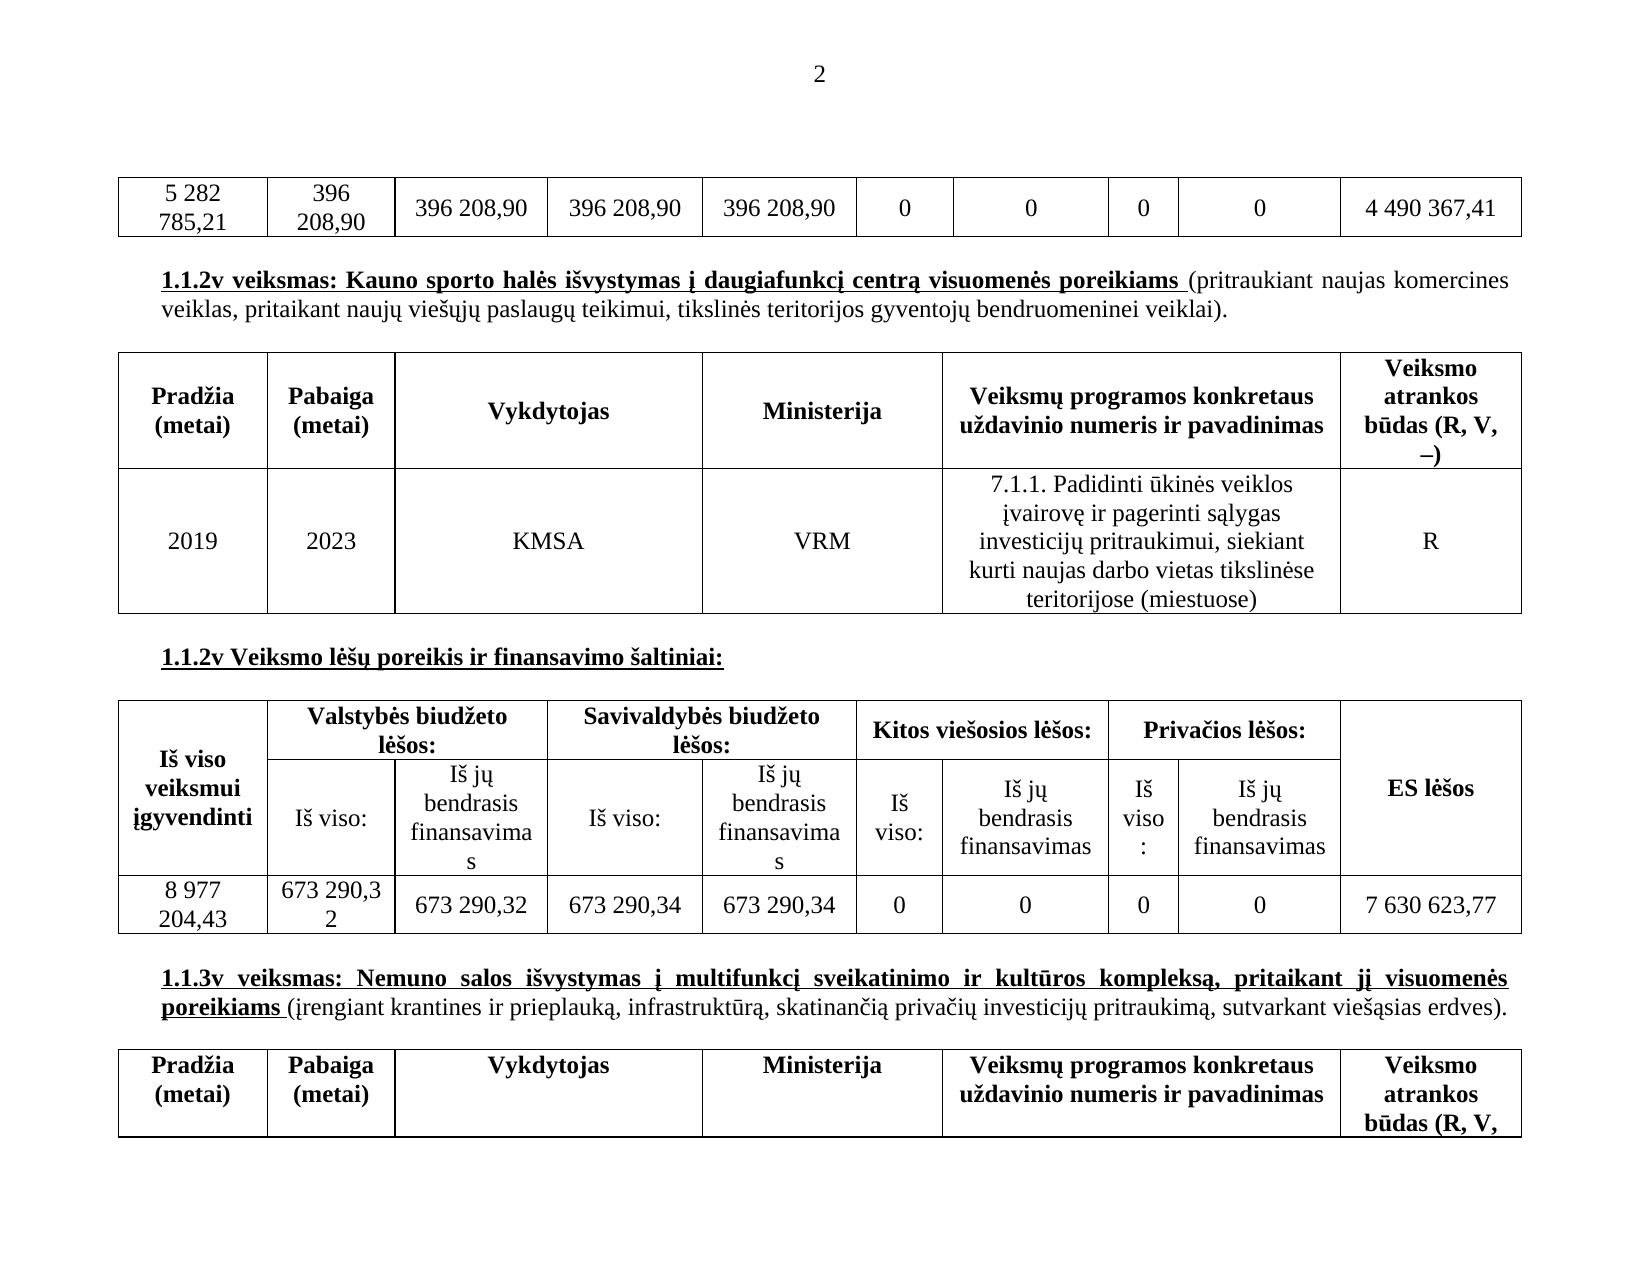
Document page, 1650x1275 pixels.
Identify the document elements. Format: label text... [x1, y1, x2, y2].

table_cell 396 208,90 [268, 178, 394, 236]
table_cell [1341, 1020, 1401, 1049]
table_cell [267, 934, 395, 963]
table_cell Vykdytojas [396, 353, 702, 468]
table_cell Pabaiga (metai) [268, 1050, 394, 1136]
table_cell KMSA [396, 469, 702, 613]
table_cell [548, 323, 702, 352]
table_cell [118, 671, 149, 700]
table_cell [1341, 671, 1401, 700]
table_cell [1401, 614, 1521, 642]
table_cell [267, 671, 395, 700]
table_cell 7 630 623,77 [1341, 876, 1521, 933]
table_cell [727, 934, 945, 963]
table_cell 1.1.2v veiksmas: Kauno sporto halės išvystymas į daugiafunkcį centrą visuomenės poreikiams (pritraukiant naujas komercines veiklas, pritaikant naujų viešųjų paslaugų teikimui, tikslinės teritorijos gyventojų bendruomeninei veiklai). [149, 237, 1521, 323]
table_cell [118, 934, 149, 963]
table_cell [431, 323, 547, 352]
table_cell 396 208,90 [396, 178, 547, 236]
table_cell [727, 1020, 945, 1049]
table_cell 2019 [119, 469, 267, 613]
table_cell Privačios lėšos: [1109, 701, 1340, 758]
table_cell Vykdytojas [396, 1050, 702, 1136]
table_cell [1341, 934, 1401, 963]
table_cell [945, 614, 971, 642]
table_cell [702, 614, 727, 642]
table_cell 0 [1109, 876, 1178, 933]
table_cell [149, 671, 267, 700]
table_cell [945, 1020, 971, 1049]
table_cell [395, 934, 431, 963]
table_cell Iš jų bendrasis finansavimas [703, 760, 856, 874]
table_cell 673 290,32 [268, 876, 394, 933]
table_cell Iš jų bendrasis finansavimas [1179, 760, 1340, 874]
table_cell [431, 1020, 547, 1049]
table_cell ES lėšos [1341, 701, 1521, 874]
table_cell 0 [857, 876, 942, 933]
table_cell [548, 1020, 702, 1049]
table_cell Veiksmų programos konkretaus uždavinio numeris ir pavadinimas [943, 353, 1340, 468]
table_cell 1.1.2v Veiksmo lėšų poreikis ir finansavimo šaltiniai: [149, 642, 1341, 671]
table_cell 0 [1179, 876, 1340, 933]
table_cell [1134, 323, 1341, 352]
table_cell [267, 323, 395, 352]
table_cell [945, 671, 971, 700]
table_cell [118, 963, 149, 1020]
table_cell [548, 934, 702, 963]
table_cell [1341, 614, 1401, 642]
table_cell [395, 671, 431, 700]
table_cell 8 977 204,43 [119, 876, 267, 933]
table_cell 673 290,34 [703, 876, 856, 933]
table_cell [945, 323, 971, 352]
table_cell Iš viso: [548, 760, 702, 874]
table_cell [1401, 671, 1521, 700]
table_cell 4 490 367,41 [1341, 178, 1521, 236]
table_cell Pabaiga (metai) [268, 353, 394, 468]
table_cell 396 208,90 [703, 178, 856, 236]
table_cell [1134, 614, 1341, 642]
table_cell [118, 642, 149, 671]
table_cell VRM [703, 469, 942, 613]
table_cell Pradžia (metai) [119, 1050, 267, 1136]
table_cell [118, 323, 149, 352]
table_cell Iš viso: [1109, 760, 1178, 874]
table_cell [1108, 1020, 1134, 1049]
table_cell [727, 323, 945, 352]
table_cell 0 [943, 876, 1108, 933]
table_cell [149, 934, 267, 963]
table_cell Iš viso: [857, 760, 942, 874]
table_cell Ministerija [703, 1050, 942, 1136]
table_cell Iš jų bendrasis finansavimas [396, 760, 547, 874]
table_cell Kitos viešosios lėšos: [857, 701, 1108, 758]
table_cell 2023 [268, 469, 394, 613]
table_cell [267, 1020, 395, 1049]
table_cell [971, 614, 1108, 642]
table_cell [1134, 1020, 1341, 1049]
table_cell [1108, 671, 1134, 700]
table_cell Ministerija [703, 353, 942, 468]
table_cell [702, 934, 727, 963]
table_cell [1108, 614, 1134, 642]
table_cell [727, 671, 945, 700]
table_cell [118, 237, 149, 323]
table_cell [431, 671, 547, 700]
table_cell [1401, 323, 1521, 352]
table_cell [118, 614, 149, 642]
table_cell Iš jų bendrasis finansavimas [943, 760, 1108, 874]
table_cell Iš viso: [268, 760, 394, 874]
table_cell 7.1.1. Padidinti ūkinės veiklos įvairovę ir pagerinti sąlygas investicijų pritraukimui, siekiant kurti naujas darbo vietas tikslinėse teritorijose (miestuose) [943, 469, 1340, 613]
table_cell [1108, 323, 1134, 352]
table_cell [945, 934, 971, 963]
table_cell [395, 614, 431, 642]
table_cell [548, 671, 702, 700]
table_cell Veiksmo atrankos būdas (R, V, –) [1341, 353, 1521, 468]
table_cell Pradžia (metai) [119, 353, 267, 468]
table_cell 0 [954, 178, 1108, 236]
table_cell Veiksmo atrankos būdas (R, V, [1341, 1050, 1521, 1136]
table_cell 0 [857, 178, 953, 236]
table_cell Savivaldybės biudžeto lėšos: [548, 701, 856, 758]
table_cell 1.1.3v veiksmas: Nemuno salos išvystymas į multifunkcį sveikatinimo ir kultūros kompleksą, pritaikant jį visuomenės poreikiams (įrengiant krantines ir prieplauką, infrastruktūrą, skatinančią privačių investicijų pritraukimą, sutvarkant viešąsias erdves). [149, 963, 1521, 1020]
table_cell [727, 614, 945, 642]
table_cell [118, 1020, 149, 1049]
table_cell Iš viso veiksmui įgyvendinti [119, 701, 267, 874]
table_cell [1341, 323, 1401, 352]
table_cell [1401, 934, 1521, 963]
table_cell [702, 323, 727, 352]
table_cell [1341, 642, 1521, 671]
table_cell [149, 1020, 267, 1049]
table_cell [971, 934, 1108, 963]
table_cell R [1341, 469, 1521, 613]
table_cell [1134, 934, 1341, 963]
table_cell [971, 1020, 1108, 1049]
table_cell 0 [1109, 178, 1178, 236]
table_cell [149, 323, 267, 352]
table_cell [149, 614, 267, 642]
table_cell Veiksmų programos konkretaus uždavinio numeris ir pavadinimas [943, 1050, 1340, 1136]
table_cell 673 290,32 [396, 876, 547, 933]
table_cell [702, 671, 727, 700]
table_cell 0 [1179, 178, 1340, 236]
table_cell [971, 671, 1108, 700]
table_cell 673 290,34 [548, 876, 702, 933]
table_cell [1401, 1020, 1521, 1049]
table_cell [1108, 934, 1134, 963]
table_cell [267, 614, 395, 642]
table_cell [431, 614, 547, 642]
table_cell 396 208,90 [548, 178, 702, 236]
table_cell 5 282 785,21 [119, 178, 267, 236]
table_cell [395, 323, 431, 352]
table_cell Valstybės biudžeto lėšos: [268, 701, 547, 758]
table_cell [548, 614, 702, 642]
table_cell [395, 1020, 431, 1049]
table_cell [431, 934, 547, 963]
table_cell [702, 1020, 727, 1049]
table_cell [1134, 671, 1341, 700]
table_cell [971, 323, 1108, 352]
